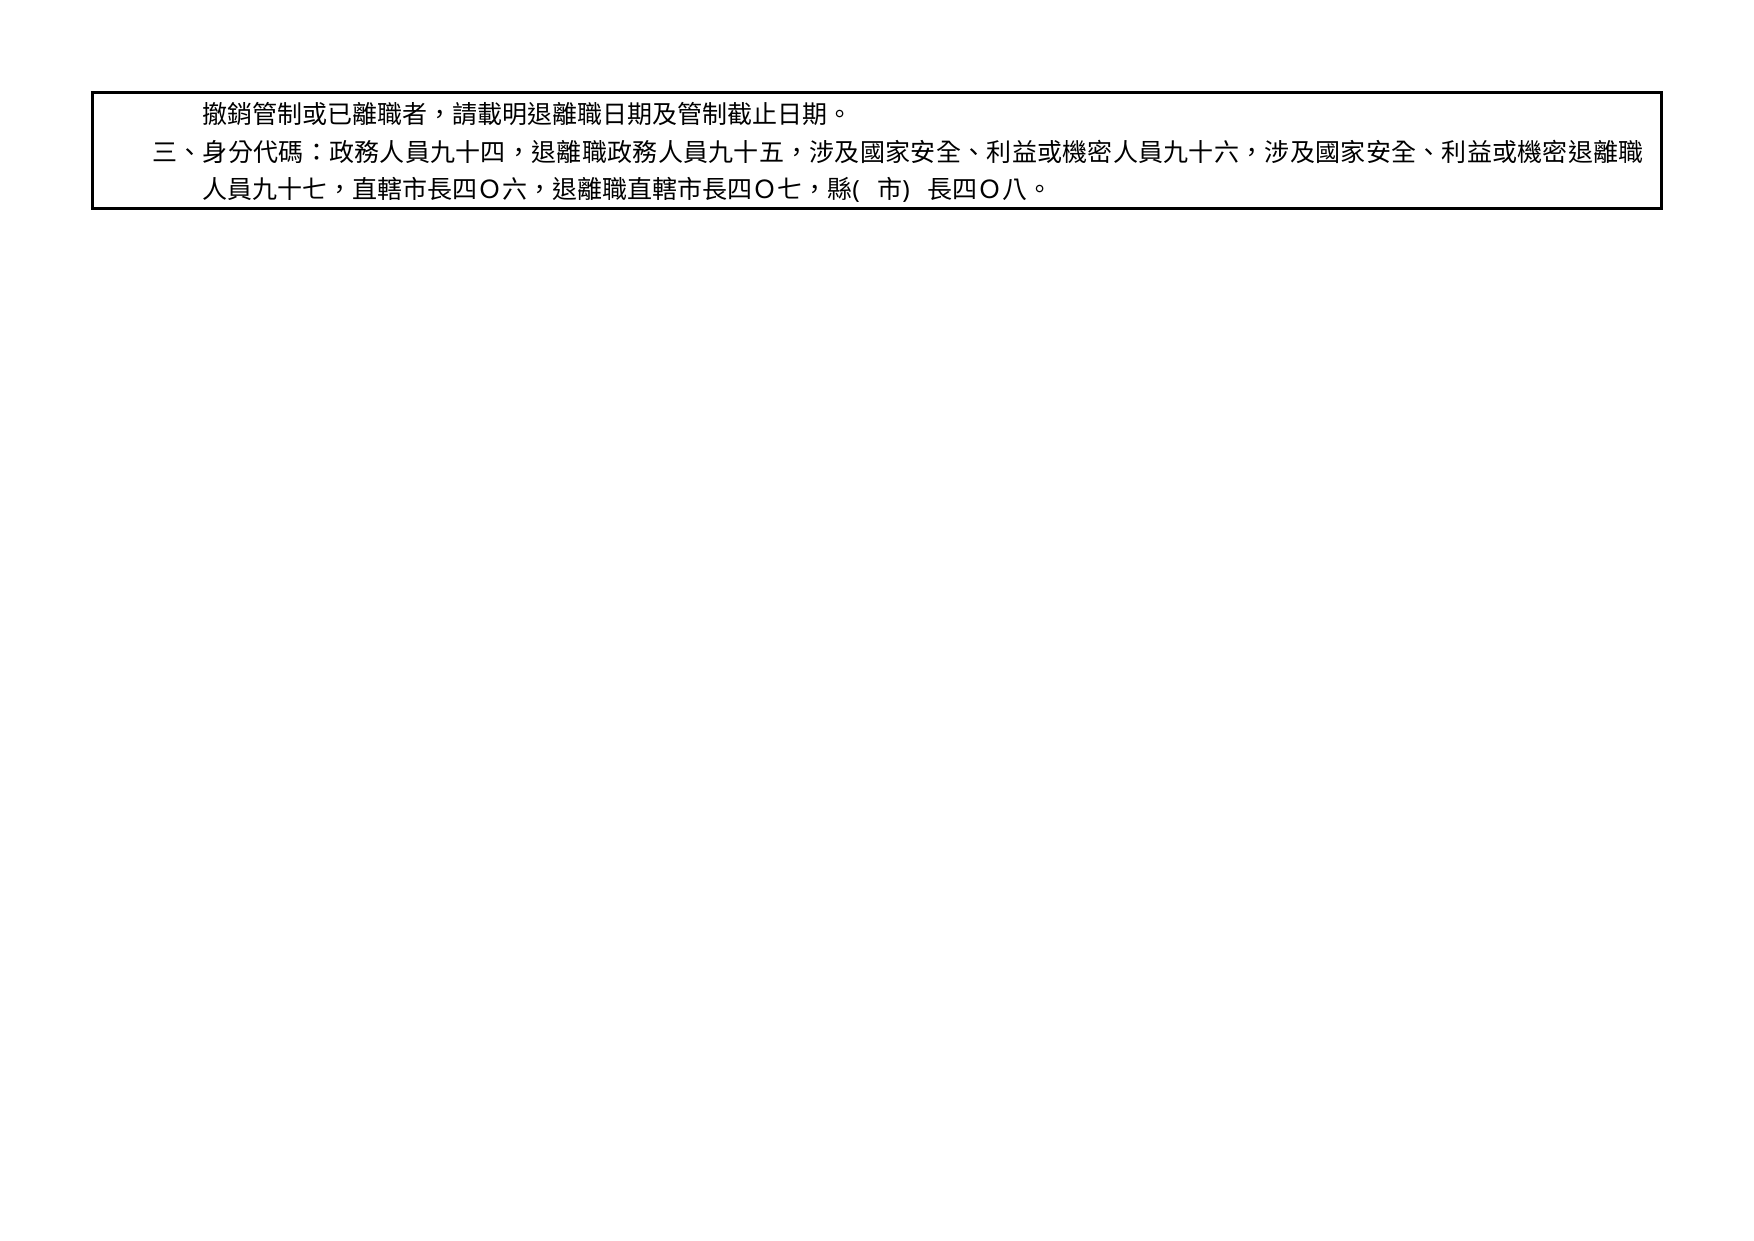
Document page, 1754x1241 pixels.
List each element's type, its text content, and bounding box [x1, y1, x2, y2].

table_cell 撤銷管制或已離職者，請載明退離職日期及管制截止日期。 三、身分代碼：政務人員九十四，退離職政務人員九十五，涉及國家安全、利益或機密人員九十六，涉及國家安全、利益或機密退離職人員九十七，直轄市長四Ｏ六，退離職直轄市長四Ｏ七，縣(市)長四Ｏ八。 [94, 94, 1660, 207]
